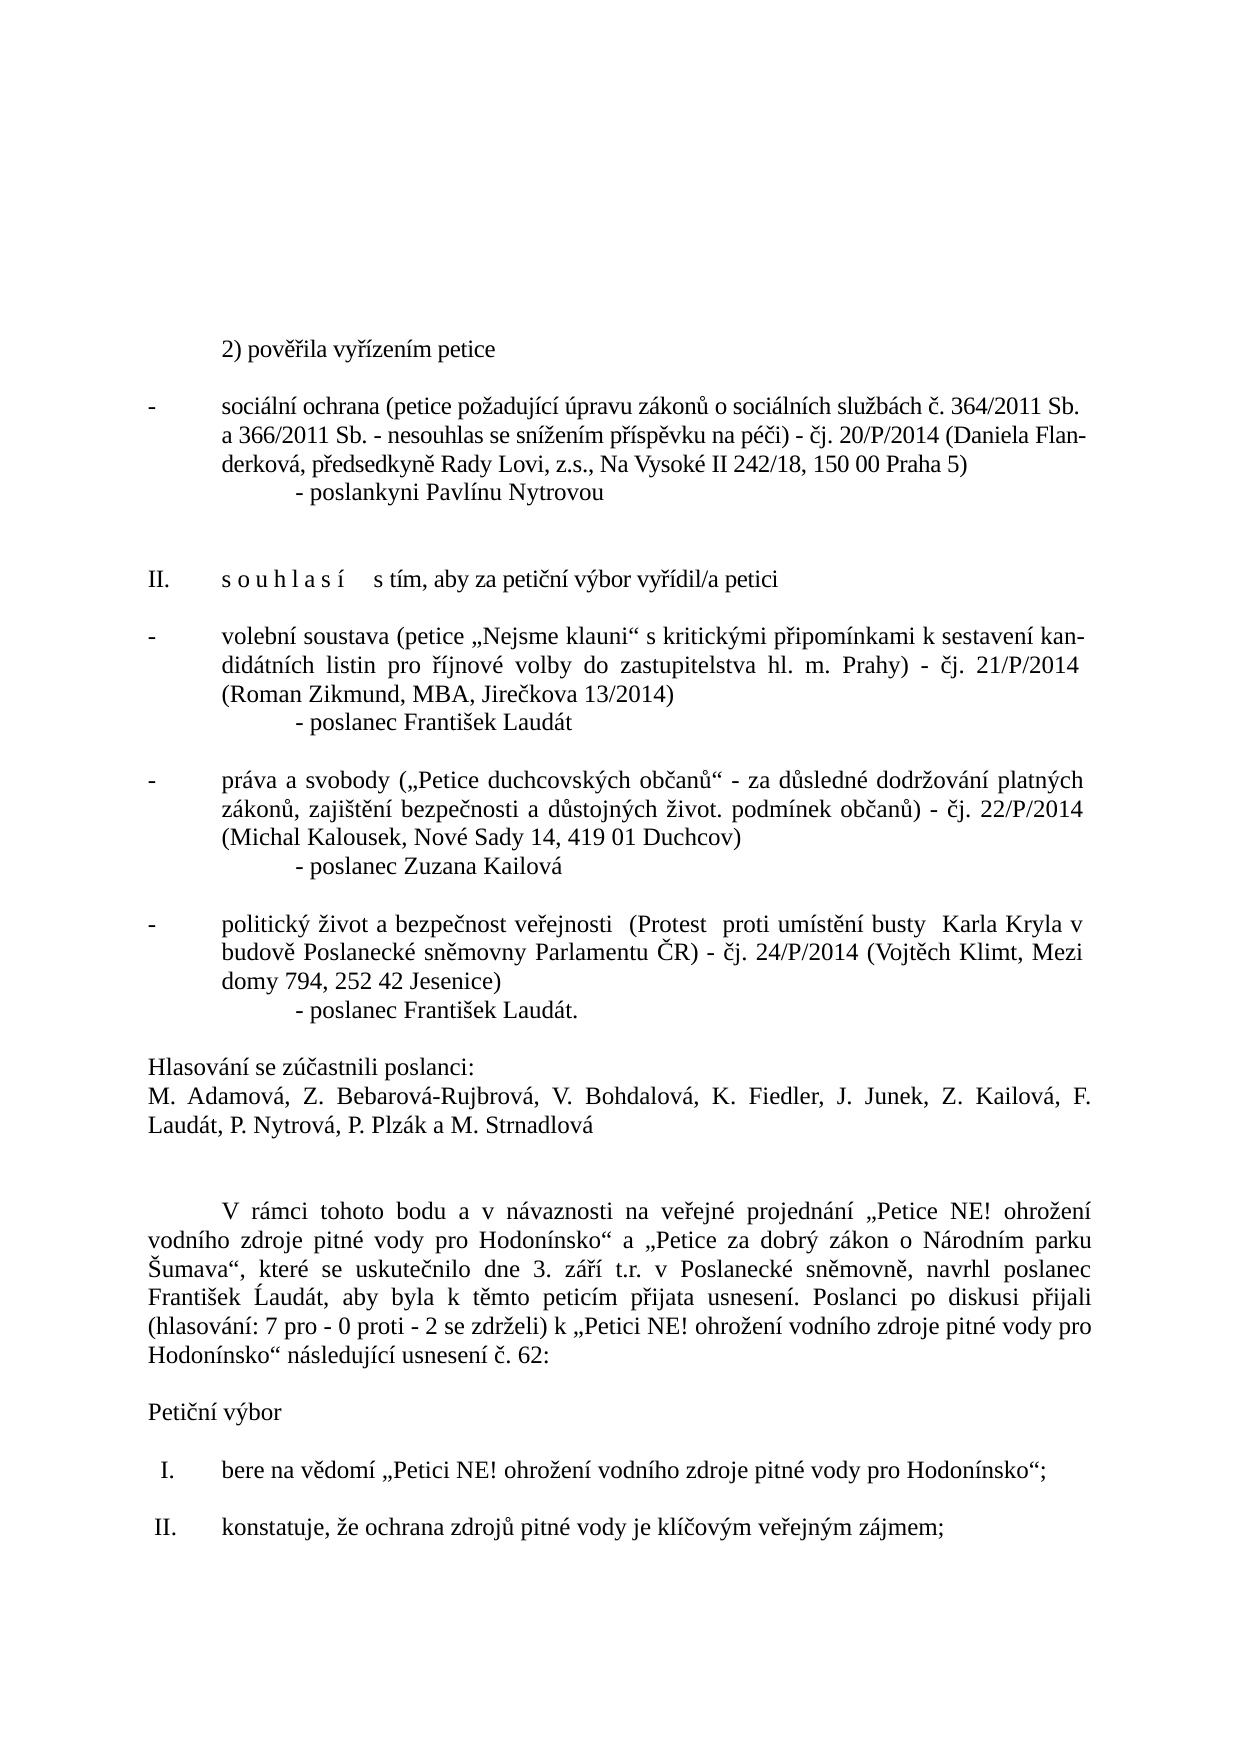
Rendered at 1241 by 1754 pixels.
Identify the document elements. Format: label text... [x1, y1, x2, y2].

text 2) pověřila vyřízením petice [148, 334, 1093, 362]
text II. konstatuje, že ochrana zdrojů pitné vody je klíčovým veřejným zájmem; [148, 1512, 1093, 1541]
text - poslanec Zuzana Kailová [148, 851, 1093, 880]
text - sociální ochrana (petice požadující úpravu zákonů o sociálních službách č. 364/2011 Sb. a 366/2011 Sb. - nesouhlas se snížením příspěvku na péči) - čj. 20/P/2014 (Daniela Flan- derková, předsedkyně Rady Lovi, z.s., Na Vysoké II 242/18, 150 00 Praha 5) [148, 391, 1093, 477]
text - práva a svobody („Petice duchcovských občanů“ - za důsledné dodržování platných zákonů, zajištění bezpečnosti a důstojných život. podmínek občanů) - čj. 22/P/2014 (Michal Kalousek, Nové Sady 14, 419 01 Duchcov) [148, 765, 1093, 851]
text Petiční výbor [148, 1397, 1093, 1426]
text - volební soustava (petice „Nejsme klauni“ s kritickými připomínkami k sestavení kan- didátních listin pro říjnové volby do zastupitelstva hl. m. Prahy) - čj. 21/P/2014 (Roman Zikmund, MBA, Jirečkova 13/2014) [148, 621, 1093, 707]
text Hlasování se zúčastnili poslanci: [148, 1052, 1093, 1081]
text II. s o u h l a s í s tím, aby za petiční výbor vyřídil/a petici [148, 564, 1093, 592]
text - poslankyni Pavlínu Nytrovou [148, 477, 1093, 506]
text - politický život a bezpečnost veřejnosti (Protest proti umístění busty Karla Kryla v budově Poslanecké sněmovny Parlamentu ČR) - čj. 24/P/2014 (Vojtěch Klimt, Mezi domy 794, 252 42 Jesenice) [148, 909, 1093, 995]
text - poslanec František Laudát. [148, 995, 1093, 1024]
text - poslanec František Laudát [148, 707, 1093, 736]
text M. Adamová, Z. Bebarová-Rujbrová, V. Bohdalová, K. Fiedler, J. Junek, Z. Kailová, F. Laudát, P. Nytrová, P. Plzák a M. Strnadlová [148, 1081, 1093, 1139]
text I. bere na vědomí „Petici NE! ohrožení vodního zdroje pitné vody pro Hodonínsko“; [148, 1455, 1093, 1484]
text V rámci tohoto bodu a v návaznosti na veřejné projednání „Petice NE! ohrožení vodního zdroje pitné vody pro Hodonínsko“ a „Petice za dobrý zákon o Národním parku Šumava“, které se uskutečnilo dne 3. září t.r. v Poslanecké sněmovně, navrhl poslanec František Ĺaudát, aby byla k těmto peticím přijata usnesení. Poslanci po diskusi přijali (hlasování: 7 pro - 0 proti - 2 se zdrželi) k „Petici NE! ohrožení vodního zdroje pitné vody pro Hodonínsko“ následující usnesení č. 62: [148, 1196, 1093, 1369]
